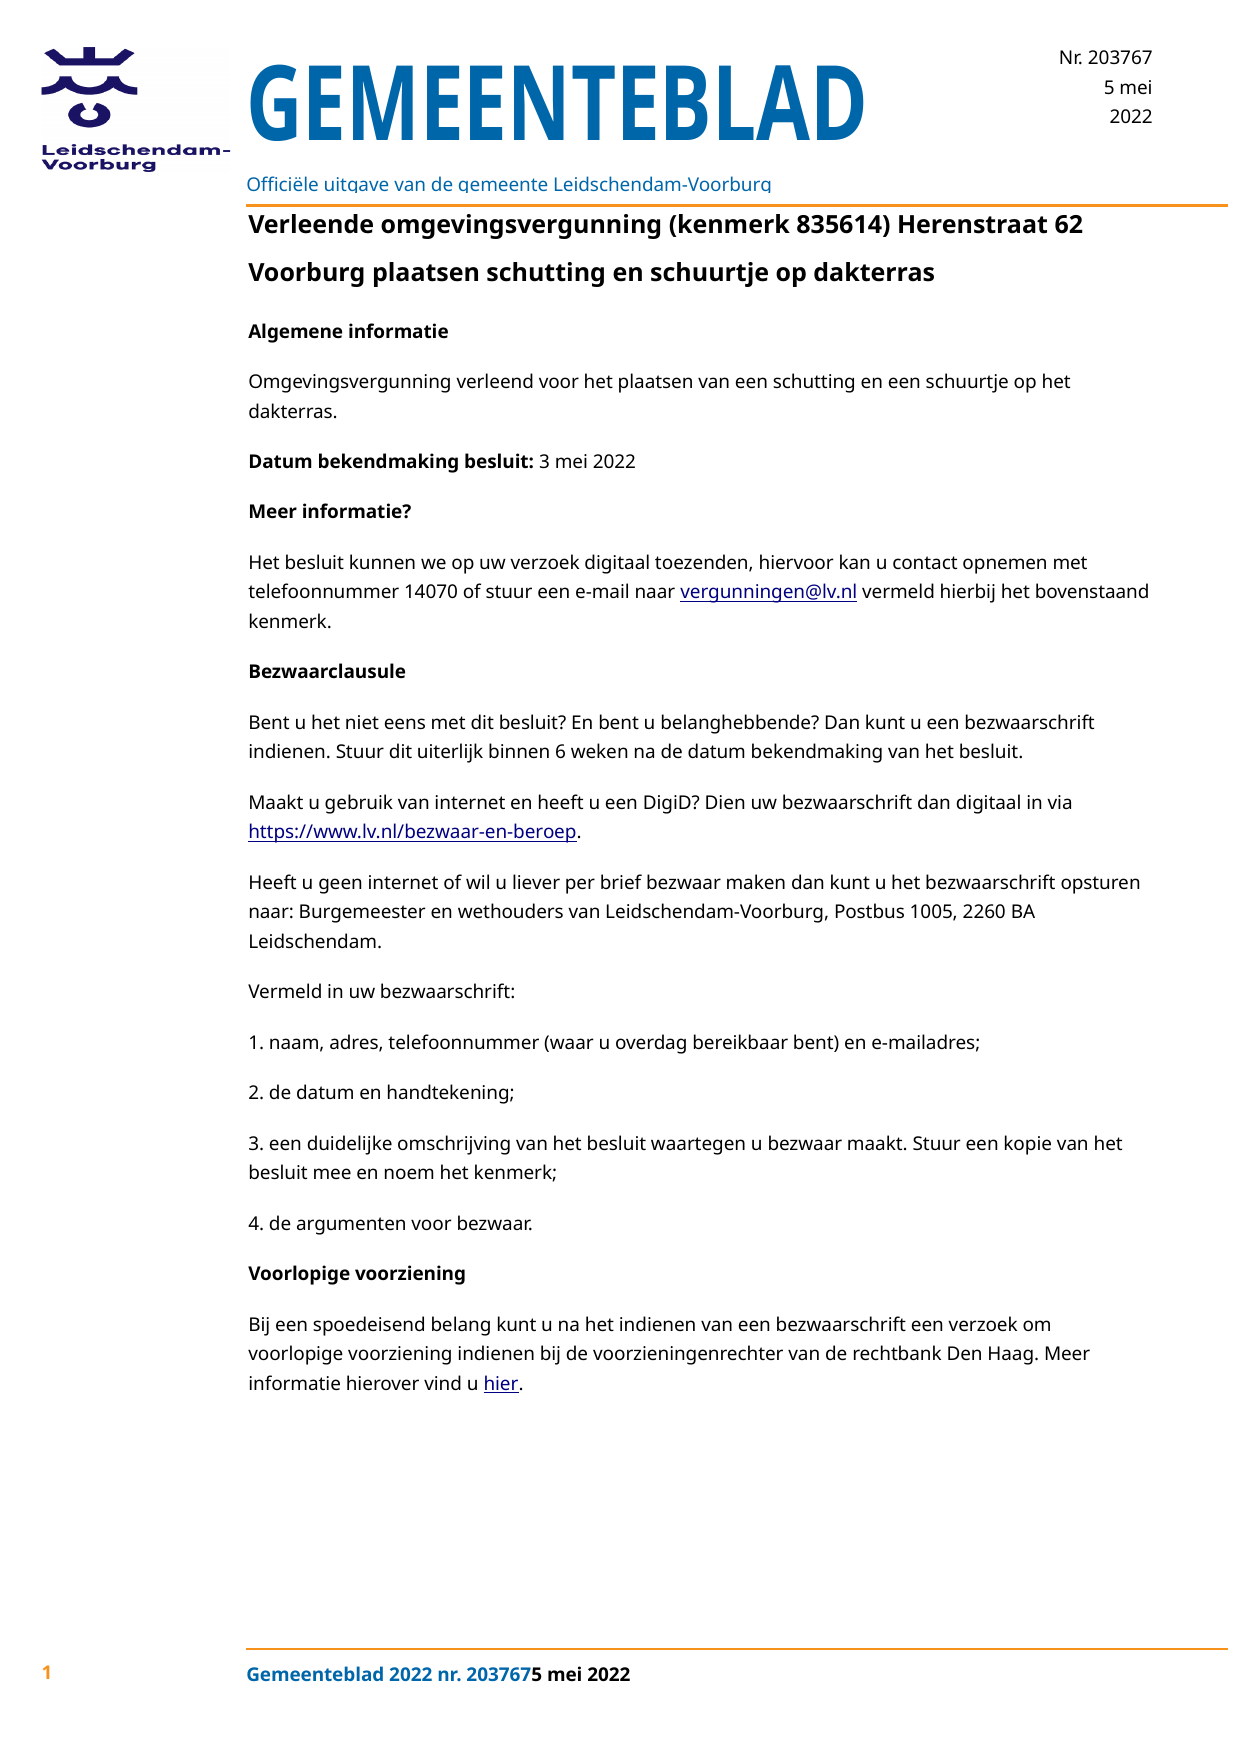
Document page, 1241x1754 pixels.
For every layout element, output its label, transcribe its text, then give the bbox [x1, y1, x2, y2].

text Bezwaarclausule [248, 659, 1152, 684]
text Voorlopige voorziening [248, 1260, 1152, 1286]
text Maakt u gebruik van internet en heeft u een DigiD? Dien uw bezwaarschrift dan digitaal in via https://www.lv.nl/bezwaar-en-beroep. [248, 789, 1152, 844]
text Omgevingsvergunning verleend voor het plaatsen van een schutting en een schuurtje op het dakterras. [248, 368, 1152, 424]
text 2. de datum en handtekening; [248, 1079, 1152, 1105]
text Algemene informatie [248, 318, 1152, 344]
text Datum bekendmaking besluit: 3 mei 2022 [248, 448, 1152, 474]
text 1. naam, adres, telefoonnummer (waar u overdag bereikbaar bent) en e-mailadres; [248, 1029, 1152, 1055]
text Meer informatie? [248, 499, 1152, 524]
text Verleende omgevingsvergunning (kenmerk 835614) Herenstraat 62 Voorburg plaatsen schutting en schuurtje op dakterras [248, 207, 1152, 288]
text Heeft u geen internet of wil u liever per brief bezwaar maken dan kunt u het bezwaarschrift opsturen naar: Burgemeester en wethouders van Leidschendam-Voorburg, Postbus 1005, 2260 BA Leidschendam. [248, 869, 1152, 954]
text Bij een spoedeisend belang kunt u na het indienen van een bezwaarschrift een verzoek om voorlopige voorziening indienen bij de voorzieningenrechter van de rechtbank Den Haag. Meer informatie hierover vind u hier. [248, 1311, 1152, 1396]
text 4. de argumenten voor bezwaar. [248, 1210, 1152, 1236]
text Bent u het niet eens met dit besluit? En bent u belanghebbende? Dan kunt u een bezwaarschrift indienen. Stuur dit uiterlijk binnen 6 weken na de datum bekendmaking van het besluit. [248, 709, 1152, 764]
text Vermeld in uw bezwaarschrift: [248, 979, 1152, 1004]
picture [41, 47, 231, 172]
text Het besluit kunnen we op uw verzoek digitaal toezenden, hiervoor kan u contact opnemen met telefoonnummer 14070 of stuur een e-mail naar vergunningen@lv.nl vermeld hierbij het bovenstaand kenmerk. [248, 549, 1152, 634]
text 3. een duidelijke omschrijving van het besluit waartegen u bezwaar maakt. Stuur een kopie van het besluit mee en noem het kenmerk; [248, 1130, 1152, 1185]
